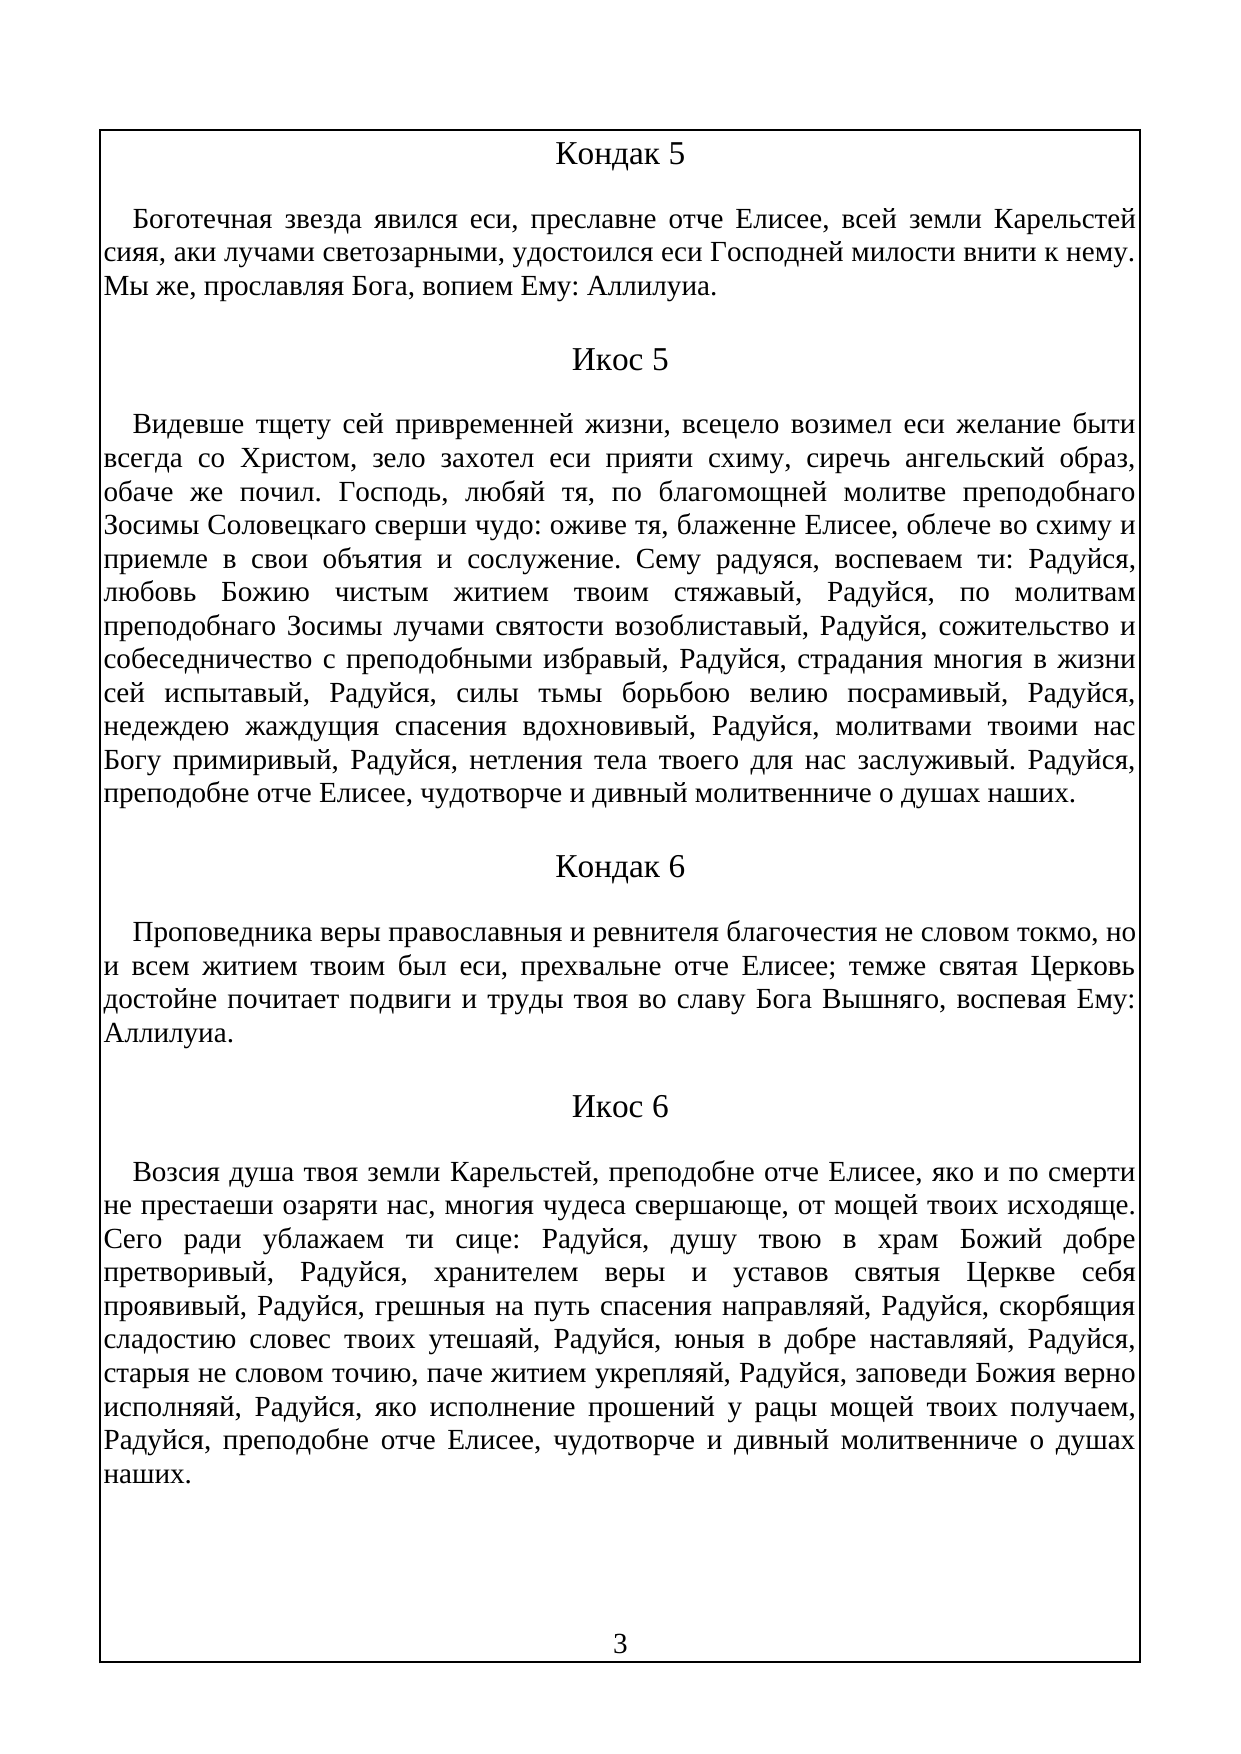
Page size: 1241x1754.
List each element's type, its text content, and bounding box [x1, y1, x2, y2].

text Возсия душа твоя земли Карельстей, преподобне отче Елисее, яко и по смерти не престаеши озаряти нас, многия чудеса свершающе, от мощей твоих исходяще. Сего ради ублажаем ти сице: Радуйся, душу твою в храм Божий добре претворивый, Радуйся, хранителем веры и уставов святыя Церкве себя проявивый, Радуйся, грешныя на путь спасения направляяй, Радуйся, скорбящия сладостию словес твоих утешаяй, Радуйся, юныя в добре наставляяй, Радуйся, старыя не словом точию, паче житием укрепляяй, Радуйся, заповеди Божия верно исполняяй, Радуйся, яко исполнение прошений у рацы мощей твоих получаем, Радуйся, преподобне отче Елисее, чудотворче и дивный молитвенниче о душах наших. [103, 1154, 1137, 1489]
subtitle Кондак 6 [103, 847, 1137, 885]
text Боготечная звезда явился еси, преславне отче Елисее, всей земли Карельстей сияя, аки лучами светозарными, удостоился еси Господней милости внити к нему. Мы же, прославляя Бога, вопием Ему: Аллилуиа. [103, 201, 1137, 301]
subtitle Кондак 5 [103, 133, 1137, 171]
subtitle Икос 6 [103, 1086, 1137, 1124]
text Проповедника веры православныя и ревнителя благочестия не словом токмо, но и всем житием твоим был еси, прехвальне отче Елисее; темже святая Церковь достойне почитает подвиги и труды твоя во славу Бога Вышняго, воспевая Ему: Аллилуиа. [103, 914, 1137, 1049]
subtitle Икос 5 [103, 339, 1137, 377]
text Видевше тщету сей привременней жизни, всецело возимел еси желание быти всегда со Христом, зело захотел еси прияти схиму, сиречь ангельский образ, обаче же почил. Господь, любяй тя, по благомощней молитве преподобнаго Зосимы Соловецкаго сверши чудо: оживе тя, блаженне Елисее, облече во схиму и приемле в свои объятия и сослужение. Сему радуяся, воспеваем ти: Радуйся, любовь Божию чистым житием твоим стяжавый, Радуйся, по молитвам преподобнаго Зосимы лучами святости возоблиставый, Радуйся, сожительство и собеседничество с преподобными избравый, Радуйся, страдания многия в жизни сей испытавый, Радуйся, силы тьмы борьбою велию посрамивый, Радуйся, недеждею жаждущия спасения вдохновивый, Радуйся, молитвами твоими нас Богу примиривый, Радуйся, нетления тела твоего для нас заслуживый. Радуйся, преподобне отче Елисее, чудотворче и дивный молитвенниче о душах наших. [103, 407, 1137, 809]
